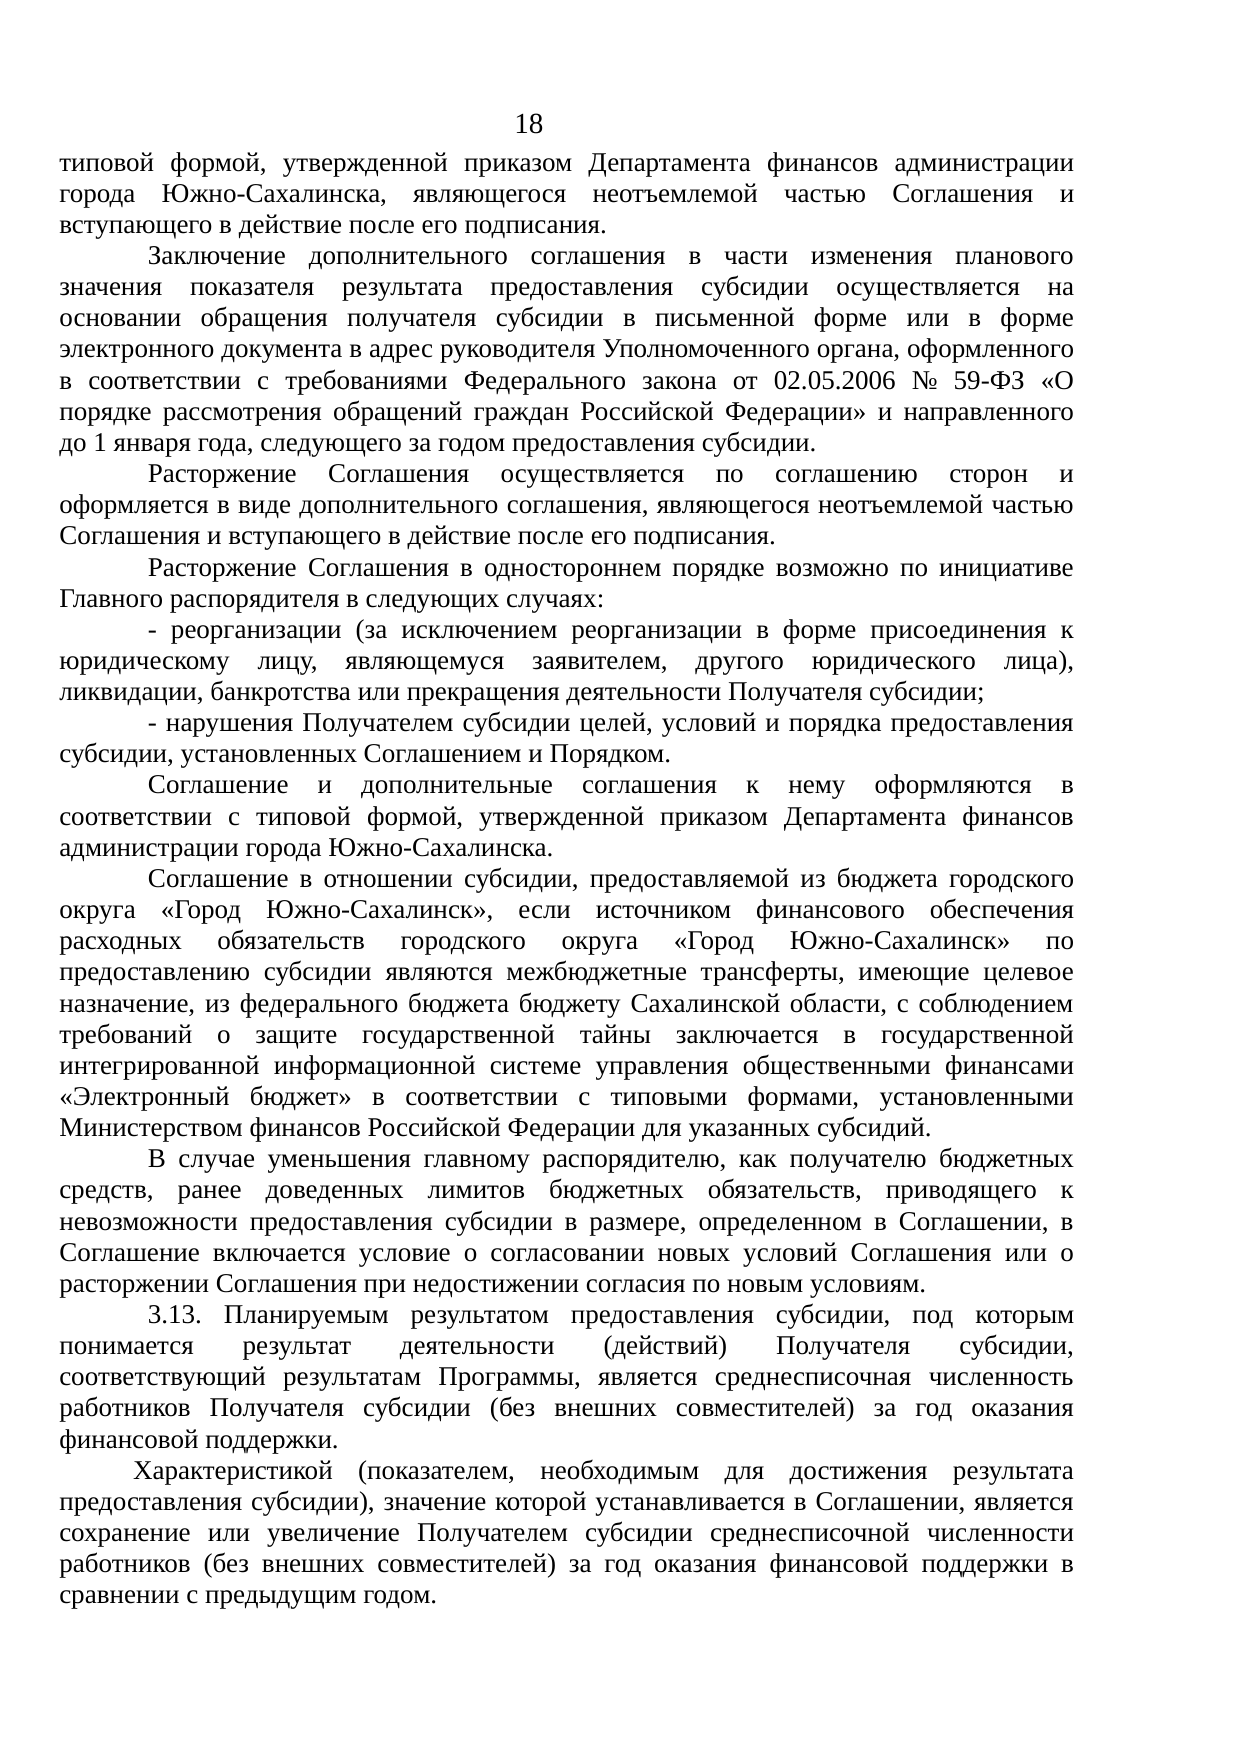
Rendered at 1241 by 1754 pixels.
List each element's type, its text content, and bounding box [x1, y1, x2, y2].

subtitle типовой формой, утвержденной приказом Департамента финансов администрации города Южно-Сахалинска, являющегося неотъемлемой частью Соглашения и вступающего в действие после его подписания. [59, 146, 1075, 239]
subtitle - нарушения Получателем субсидии целей, условий и порядка предоставления субсидии, установленных Соглашением и Порядком. [59, 706, 1075, 769]
subtitle Соглашение и дополнительные соглашения к нему оформляются в соответствии с типовой формой, утвержденной приказом Департамента финансов администрации города Южно-Сахалинска. [59, 769, 1075, 862]
subtitle Расторжение Соглашения в одностороннем порядке возможно по инициативе Главного распорядителя в следующих случаях: [59, 551, 1075, 613]
subtitle В случае уменьшения главному распорядителю, как получателю бюджетных средств, ранее доведенных лимитов бюджетных обязательств, приводящего к невозможности предоставления субсидии в размере, определенном в Соглашении, в Соглашение включается условие о согласовании новых условий Соглашения или о расторжении Соглашения при недостижении согласия по новым условиям. [59, 1142, 1075, 1298]
subtitle Расторжение Соглашения осуществляется по соглашению сторон и оформляется в виде дополнительного соглашения, являющегося неотъемлемой частью Соглашения и вступающего в действие после его подписания. [59, 457, 1075, 551]
subtitle Соглашение в отношении субсидии, предоставляемой из бюджета городского округа «Город Южно-Сахалинск», если источником финансового обеспечения расходных обязательств городского округа «Город Южно-Сахалинск» по предоставлению субсидии являются межбюджетные трансферты, имеющие целевое назначение, из федерального бюджета бюджету Сахалинской области, с соблюдением требований о защите государственной тайны заключается в государственной интегрированной информационной системе управления общественными финансами «Электронный бюджет» в соответствии с типовыми формами, установленными Министерством финансов Российской Федерации для указанных субсидий. [59, 862, 1075, 1142]
subtitle - реорганизации (за исключением реорганизации в форме присоединения к юридическому лицу, являющемуся заявителем, другого юридического лица), ликвидации, банкротства или прекращения деятельности Получателя субсидии; [59, 613, 1075, 706]
subtitle Заключение дополнительного соглашения в части изменения планового значения показателя результата предоставления субсидии осуществляется на основании обращения получателя субсидии в письменной форме или в форме электронного документа в адрес руководителя Уполномоченного органа, оформленного в соответствии с требованиями Федерального закона от 02.05.2006 № 59-ФЗ «О порядке рассмотрения обращений граждан Российской Федерации» и направленного до 1 января года, следующего за годом предоставления субсидии. [59, 239, 1075, 457]
subtitle 3.13. Планируемым результатом предоставления субсидии, под которым понимается результат деятельности (действий) Получателя субсидии, соответствующий результатам Программы, является среднесписочная численность работников Получателя субсидии (без внешних совместителей) за год оказания финансовой поддержки. [59, 1298, 1075, 1454]
text Характеристикой (показателем, необходимым для достижения результата предоставления субсидии), значение которой устанавливается в Соглашении, является сохранение или увеличение Получателем субсидии среднесписочной численности работников (без внешних совместителей) за год оказания финансовой поддержки в сравнении с предыдущим годом. [59, 1454, 1075, 1609]
